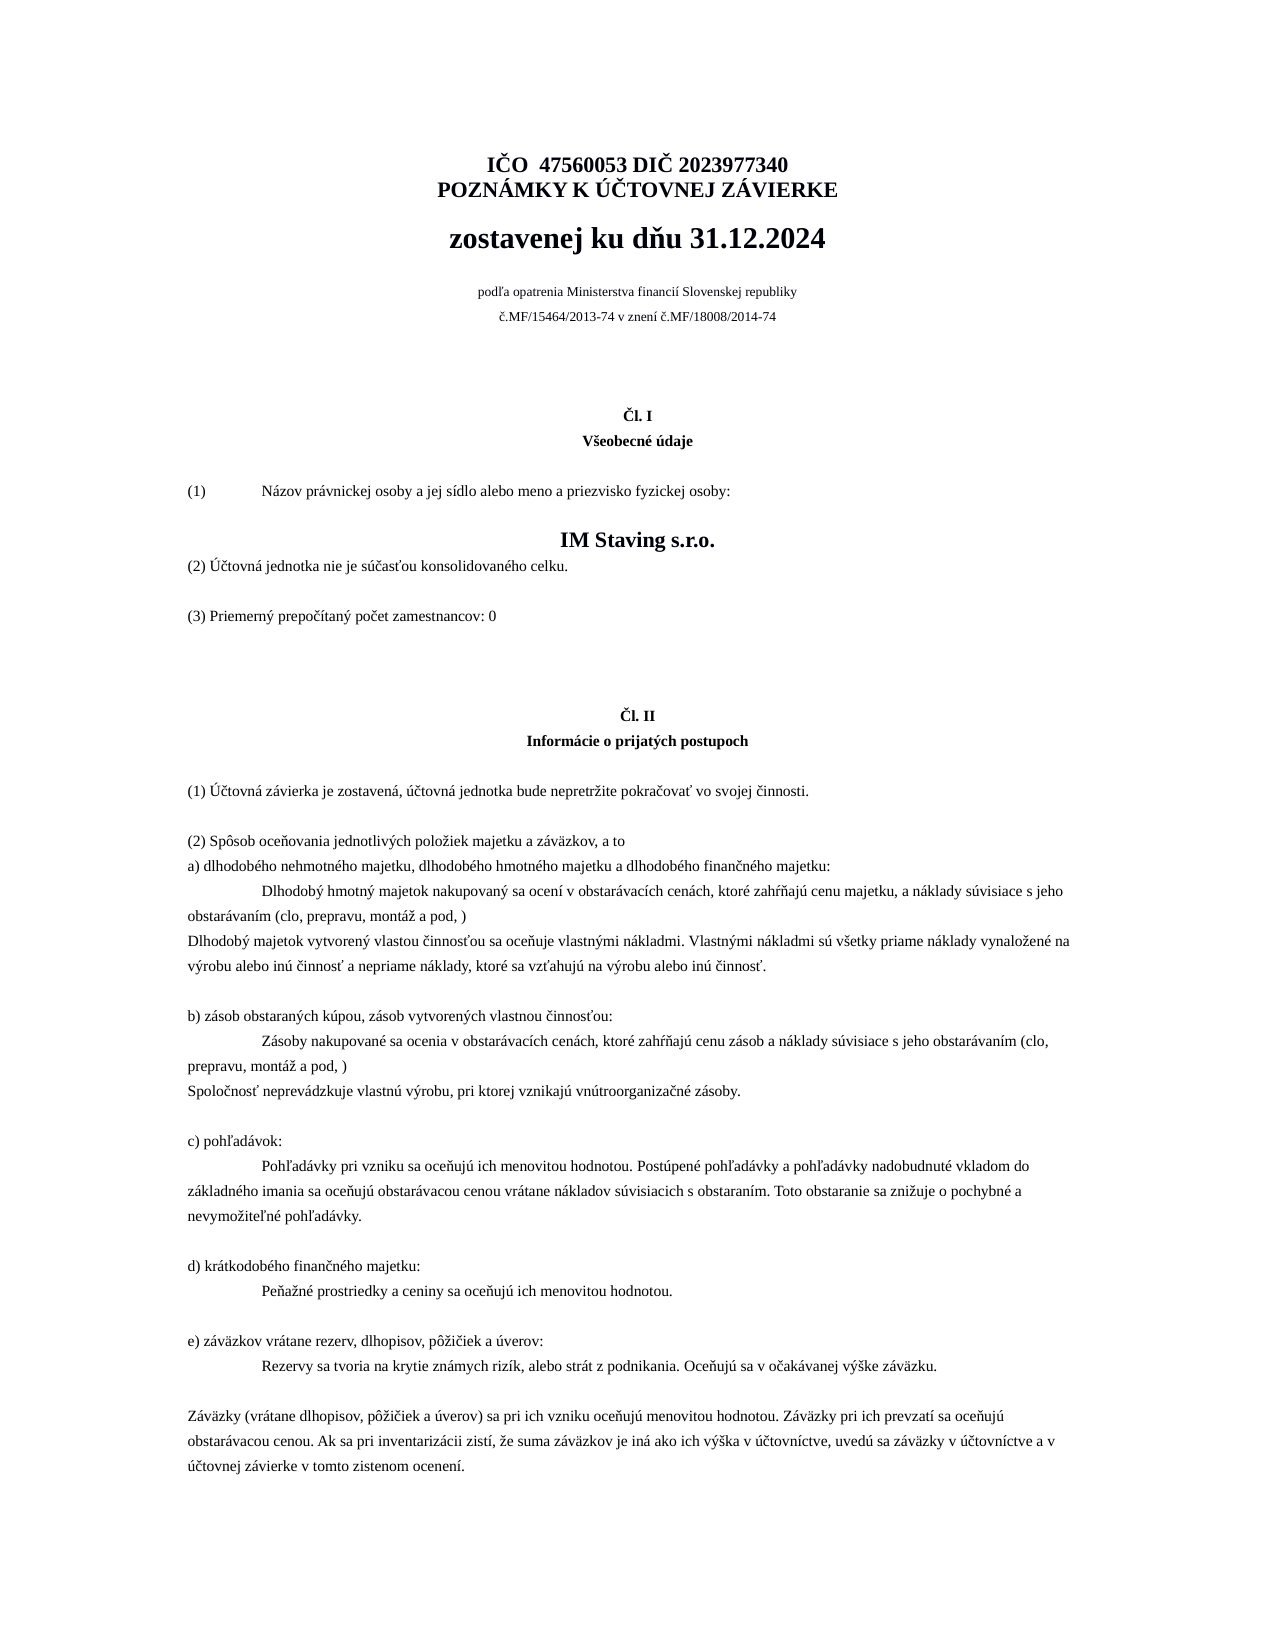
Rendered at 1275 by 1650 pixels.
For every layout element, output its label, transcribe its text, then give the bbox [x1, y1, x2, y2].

text podľa opatrenia Ministerstva financií Slovenskej republiky [187, 275, 1087, 300]
text Všeobecné údaje [187, 425, 1087, 450]
text a) dlhodobého nehmotného majetku, dlhodobého hmotného majetku a dlhodobého finančného majetku: [187, 850, 1087, 875]
text e) záväzkov vrátane rezerv, dlhopisov, pôžičiek a úverov: [187, 1325, 1087, 1350]
text POZNÁMKY K ÚČTOVNEJ ZÁVIERKE [187, 175, 1087, 200]
text b) zásob obstaraných kúpou, zásob vytvorených vlastnou činnosťou: [187, 1000, 1087, 1025]
text Spoločnosť neprevádzkuje vlastnú výrobu, pri ktorej vznikajú vnútroorganizačné zásoby. [187, 1075, 1087, 1100]
list Názov právnickej osoby a jej sídlo alebo meno a priezvisko fyzickej osoby: [187, 475, 1087, 500]
text Záväzky (vrátane dlhopisov, pôžičiek a úverov) sa pri ich vzniku oceňujú menovitou hodnotou. Záväzky pri ich prevzatí sa oceňujú obstarávacou cenou. Ak sa pri inventarizácii zistí, že suma záväzkov je iná ako ich výška v účtovníctve, uvedú sa záväzky v účtovníctve a v účtovnej závierke v tomto zistenom ocenení. [187, 1400, 1087, 1475]
text Zásoby nakupované sa ocenia v obstarávacích cenách, ktoré zahŕňajú cenu zásob a náklady súvisiace s jeho obstarávaním (clo, prepravu, montáž a pod, ) [187, 1025, 1087, 1075]
text IM Staving s.r.o. [187, 525, 1087, 550]
text č.MF/15464/2013-74 v znení č.MF/18008/2014-74 [187, 300, 1087, 325]
text (2) Účtovná jednotka nie je súčasťou konsolidovaného celku. [187, 550, 1087, 575]
text Dlhodobý hmotný majetok nakupovaný sa ocení v obstarávacích cenách, ktoré zahŕňajú cenu majetku, a náklady súvisiace s jeho obstarávaním (clo, prepravu, montáž a pod, ) [187, 875, 1087, 925]
text IČO 47560053 DIČ 2023977340 [187, 150, 1087, 175]
text (2) Spôsob oceňovania jednotlivých položiek majetku a záväzkov, a to [187, 825, 1087, 850]
text c) pohľadávok: [187, 1125, 1087, 1150]
text Pohľadávky pri vzniku sa oceňujú ich menovitou hodnotou. Postúpené pohľadávky a pohľadávky nadobudnuté vkladom do základného imania sa oceňujú obstarávacou cenou vrátane nákladov súvisiacich s obstaraním. Toto obstaranie sa znižuje o pochybné a nevymožiteľné pohľadávky. [187, 1150, 1087, 1225]
text Peňažné prostriedky a ceniny sa oceňujú ich menovitou hodnotou. [187, 1275, 1087, 1300]
text Dlhodobý majetok vytvorený vlastou činnosťou sa oceňuje vlastnými nákladmi. Vlastnými nákladmi sú všetky priame náklady vynaložené na výrobu alebo inú činnosť a nepriame náklady, ktoré sa vzťahujú na výrobu alebo inú činnosť. [187, 925, 1087, 975]
text d) krátkodobého finančného majetku: [187, 1250, 1087, 1275]
text Rezervy sa tvoria na krytie známych rizík, alebo strát z podnikania. Oceňujú sa v očakávanej výške záväzku. [187, 1350, 1087, 1375]
text (3) Priemerný prepočítaný počet zamestnancov: 0 [187, 600, 1087, 625]
text Čl. II [187, 700, 1087, 725]
text zostavenej ku dňu 31.12.2024 [187, 225, 1087, 250]
text Informácie o prijatých postupoch [187, 725, 1087, 750]
text Čl. I [187, 400, 1087, 425]
text (1) Účtovná závierka je zostavená, účtovná jednotka bude nepretržite pokračovať vo svojej činnosti. [187, 775, 1087, 800]
